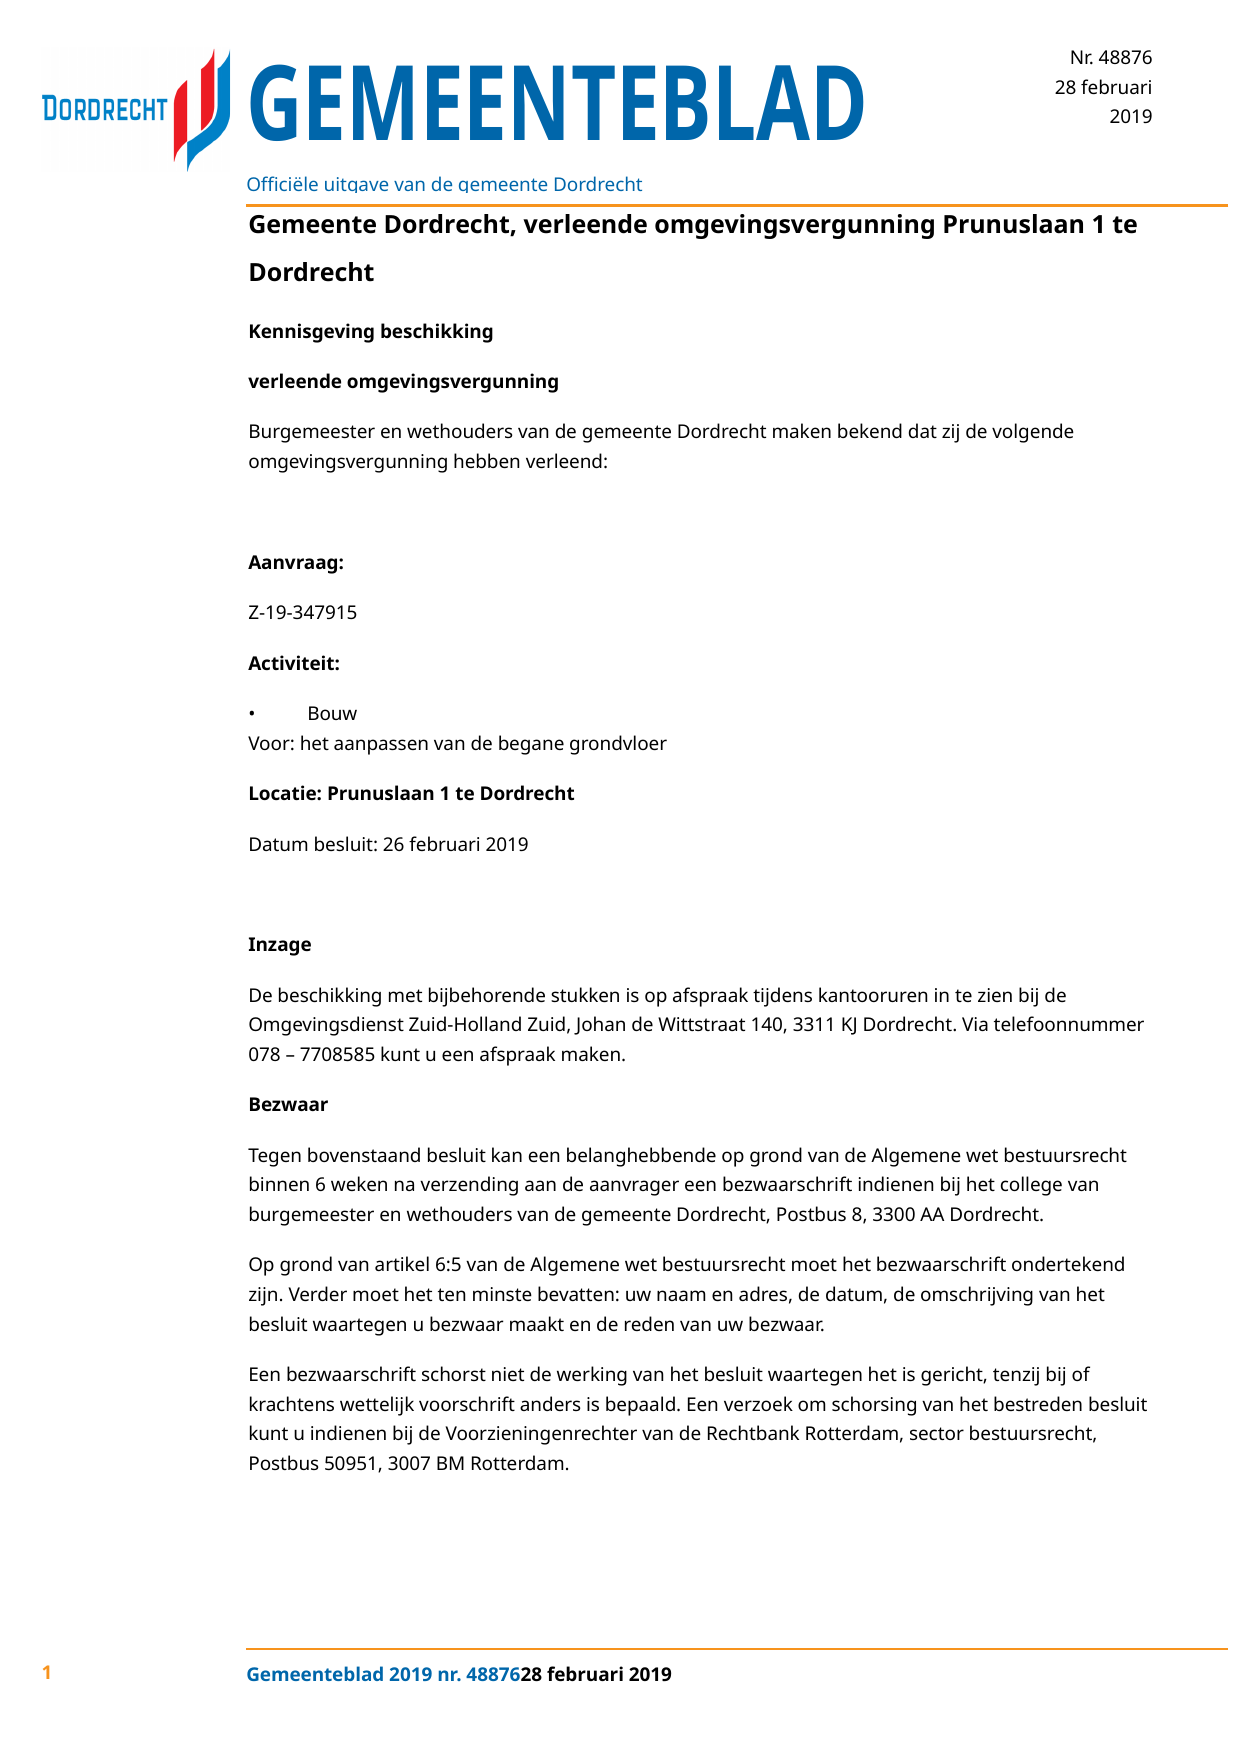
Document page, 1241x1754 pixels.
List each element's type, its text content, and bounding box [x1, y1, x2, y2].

text Z-19-347915 [248, 599, 1152, 625]
text Locatie: Prunuslaan 1 te Dordrecht [248, 780, 1152, 806]
text verleende omgevingsvergunning [248, 368, 1152, 394]
text Op grond van artikel 6:5 van de Algemene wet bestuursrecht moet het bezwaarschrift ondertekend zijn. Verder moet het ten minste bevatten: uw naam en adres, de datum, de omschrijving van het besluit waartegen u bezwaar maakt en de reden van uw bezwaar. [248, 1252, 1152, 1337]
list Bouw [248, 700, 1152, 726]
text Gemeente Dordrecht, verleende omgevingsvergunning Prunuslaan 1 te Dordrecht [248, 207, 1152, 288]
text Voor: het aanpassen van de begane grondvloer [248, 730, 1152, 756]
picture [41, 47, 231, 172]
text Bezwaar [248, 1092, 1152, 1117]
text Datum besluit: 26 februari 2019 [248, 831, 1152, 857]
text Kennisgeving beschikking [248, 318, 1152, 344]
text Een bezwaarschrift schorst niet de werking van het besluit waartegen het is gericht, tenzij bij of krachtens wettelijk voorschrift anders is bepaald. Een verzoek om schorsing van het bestreden besluit kunt u indienen bij de Voorzieningenrechter van de Rechtbank Rotterdam, sector bestuursrecht, Postbus 50951, 3007 BM Rotterdam. [248, 1361, 1152, 1476]
text De beschikking met bijbehorende stukken is op afspraak tijdens kantooruren in te zien bij de Omgevingsdienst Zuid-Holland Zuid, Johan de Wittstraat 140, 3311 KJ Dordrecht. Via telefoonnummer 078 – 7708585 kunt u een afspraak maken. [248, 982, 1152, 1067]
text Inzage [248, 932, 1152, 957]
text Tegen bovenstaand besluit kan een belanghebbende op grond van de Algemene wet bestuursrecht binnen 6 weken na verzending aan de aanvrager een bezwaarschrift indienen bij het college van burgemeester en wethouders van de gemeente Dordrecht, Postbus 8, 3300 AA Dordrecht. [248, 1142, 1152, 1227]
text Burgemeester en wethouders van de gemeente Dordrecht maken bekend dat zij de volgende omgevingsvergunning hebben verleend: [248, 419, 1152, 474]
text Activiteit: [248, 650, 1152, 676]
text Aanvraag: [248, 549, 1152, 575]
